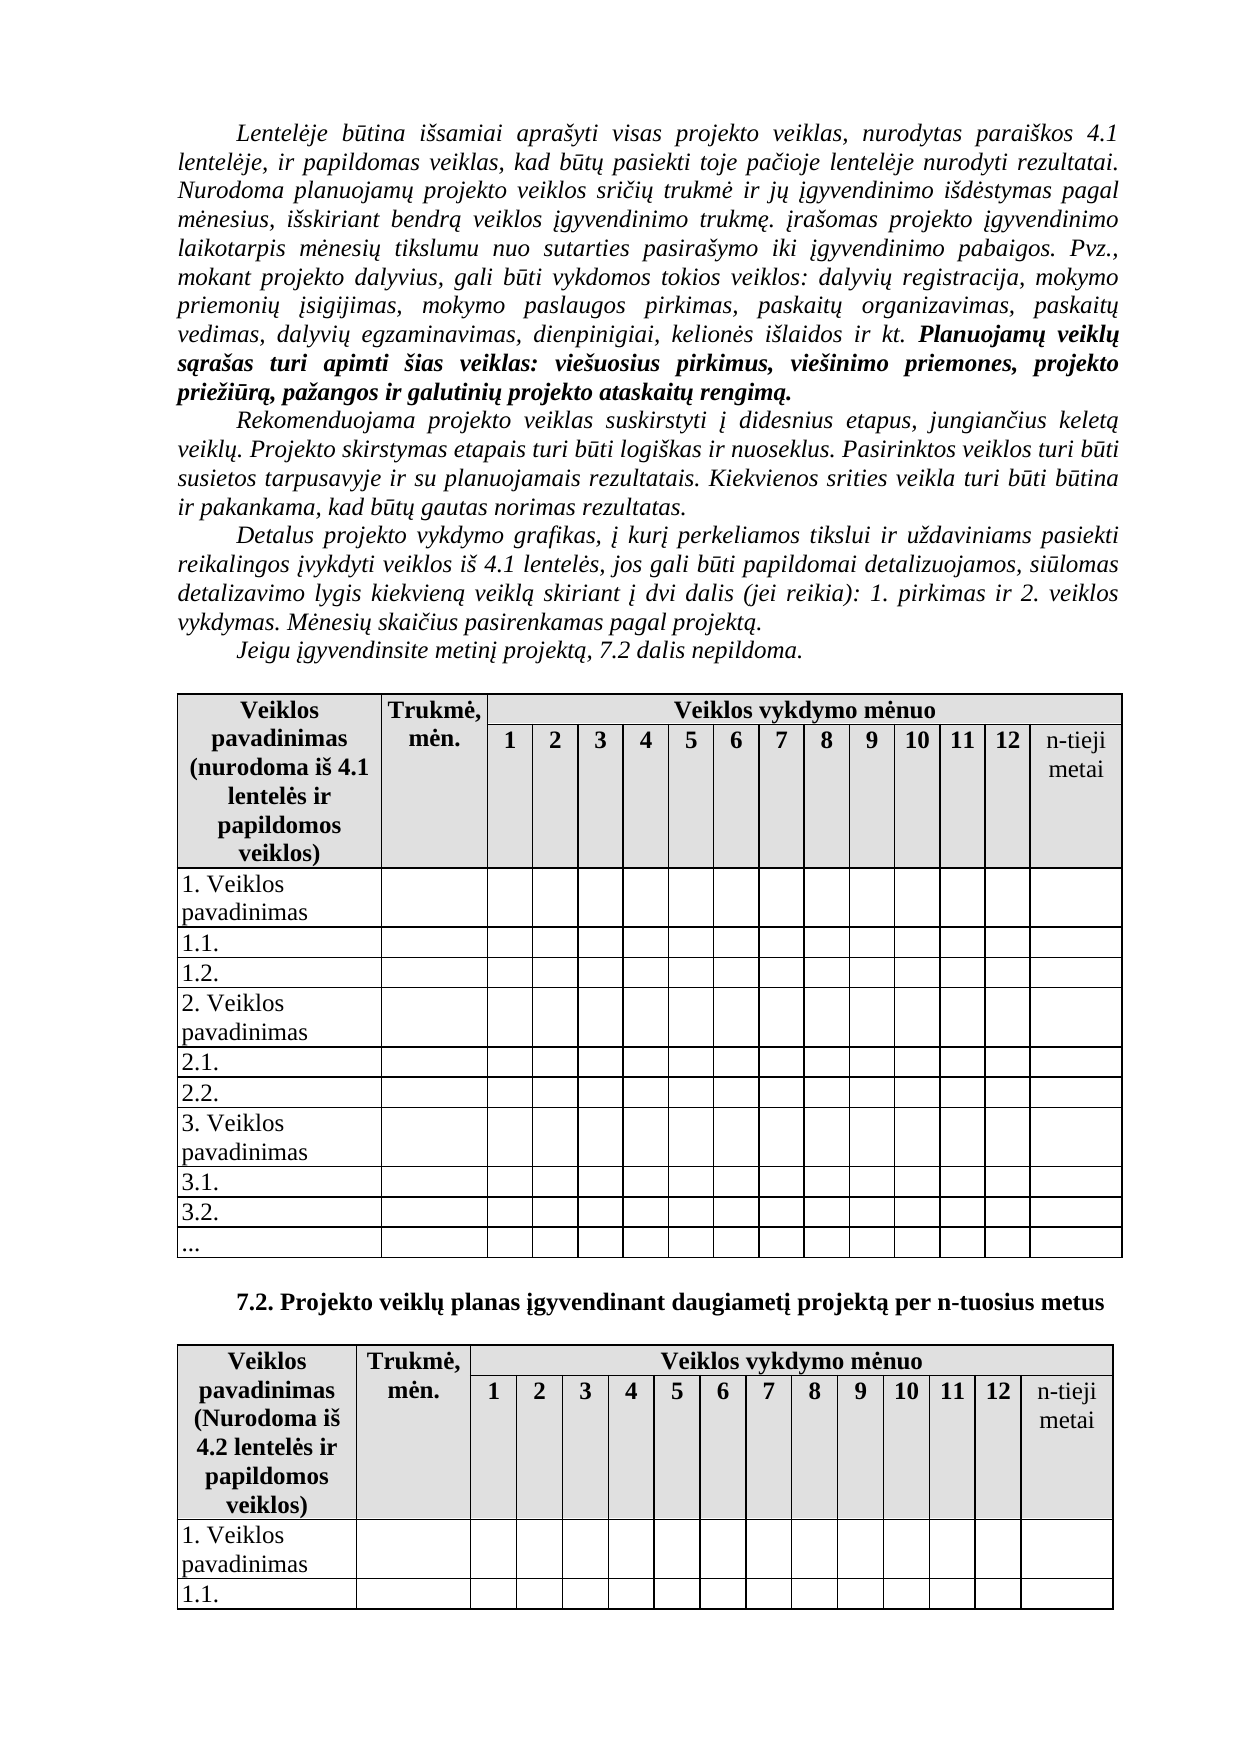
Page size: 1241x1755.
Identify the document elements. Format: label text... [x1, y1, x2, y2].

table_cell 1.1. [178, 928, 381, 957]
table_cell [488, 928, 532, 957]
table_cell [1031, 988, 1121, 1046]
table_cell 11 [941, 725, 984, 867]
table_cell [533, 1048, 577, 1076]
table_cell [850, 1228, 894, 1257]
table_cell [609, 1520, 653, 1577]
table_cell 4 [624, 725, 668, 867]
table_cell [895, 1198, 939, 1226]
table_cell [488, 988, 532, 1046]
table_cell [357, 1579, 470, 1608]
table_header Veiklos vykdymo mėnuo [471, 1346, 1112, 1375]
table_cell [714, 1078, 758, 1107]
table_cell [382, 1167, 487, 1196]
table_cell [624, 1228, 668, 1257]
table_cell [579, 958, 622, 987]
table_cell [669, 1198, 713, 1226]
table_cell [850, 1167, 894, 1196]
table_cell [382, 1048, 487, 1076]
table_cell [760, 1167, 803, 1196]
table_cell [895, 1167, 939, 1196]
table_cell [895, 1108, 939, 1166]
table_cell [382, 1108, 487, 1166]
table_cell [941, 1198, 984, 1226]
table_cell [669, 1078, 713, 1107]
table_cell 2.1. [178, 1048, 381, 1076]
table_cell [850, 1198, 894, 1226]
table_cell [533, 1078, 577, 1107]
table_cell [805, 869, 849, 926]
table_cell [579, 1167, 622, 1196]
table_cell [895, 1078, 939, 1107]
table_cell [895, 869, 939, 926]
table_cell [714, 1048, 758, 1076]
table_cell [850, 958, 894, 987]
table_cell [805, 928, 849, 957]
table_cell 7 [747, 1376, 791, 1518]
table_cell [941, 958, 984, 987]
table_cell [986, 1108, 1029, 1166]
table_cell [986, 869, 1029, 926]
text Jeigu įgyvendinsite metinį projektą, 7.2 dalis nepildoma. [177, 636, 1122, 664]
table_cell [517, 1579, 562, 1608]
table_cell [760, 1078, 803, 1107]
table_cell [382, 1228, 487, 1257]
table_cell [714, 988, 758, 1046]
table_cell [382, 928, 487, 957]
table_cell [714, 1167, 758, 1196]
table_cell [747, 1520, 791, 1577]
table_cell [624, 1108, 668, 1166]
table_cell n-tieji metai [1022, 1376, 1112, 1518]
table_cell [517, 1520, 562, 1577]
table_cell [976, 1579, 1020, 1608]
table_cell [655, 1520, 699, 1577]
table_header Veiklos pavadinimas (Nurodoma iš 4.2 lentelės ir papildomos veiklos) [178, 1346, 356, 1518]
table_cell 5 [655, 1376, 699, 1518]
table_cell [941, 1048, 984, 1076]
table_cell [1022, 1520, 1112, 1577]
table_cell 1. Veiklos pavadinimas [178, 869, 381, 926]
table_cell [563, 1520, 608, 1577]
table_cell [1031, 1198, 1121, 1226]
table_cell [488, 1108, 532, 1166]
table_cell [838, 1579, 883, 1608]
table_cell [760, 1108, 803, 1166]
table_cell [986, 1198, 1029, 1226]
table_cell [701, 1520, 745, 1577]
text Rekomenduojama projekto veiklas suskirstyti į didesnius etapus, jungiančius keletą veiklų. Projekto skirstymas etapais turi būti logiškas ir nuoseklus. Pasirinktos veiklos turi būti susietos tarpusavyje ir su planuojamais rezultatais. Kiekvienos srities veikla turi būti būtina ir pakankama, kad būtų gautas norimas rezultatas. [177, 406, 1122, 521]
table_cell [579, 869, 622, 926]
table_cell [986, 1228, 1029, 1257]
table_cell [895, 988, 939, 1046]
table_cell [624, 1078, 668, 1107]
table_cell [701, 1579, 745, 1608]
table_cell [669, 928, 713, 957]
table_cell [976, 1520, 1020, 1577]
table_cell 3.1. [178, 1167, 381, 1196]
table_cell [624, 869, 668, 926]
table_cell [533, 1228, 577, 1257]
table_cell 3.2. [178, 1198, 381, 1226]
table_cell 12 [986, 725, 1029, 867]
table_cell [669, 869, 713, 926]
table_cell [579, 1198, 622, 1226]
table_cell [533, 1167, 577, 1196]
table_cell [884, 1520, 929, 1577]
table_cell [669, 1167, 713, 1196]
text Lentelėje būtina išsamiai aprašyti visas projekto veiklas, nurodytas paraiškos 4.1 lentelėje, ir papildomas veiklas, kad būtų pasiekti toje pačioje lentelėje nurodyti rezultatai. Nurodoma planuojamų projekto veiklos sričių trukmė ir jų įgyvendinimo išdėstymas pagal mėnesius, išskiriant bendrą veiklos įgyvendinimo trukmę. įrašomas projekto įgyvendinimo laikotarpis mėnesių tikslumu nuo sutarties pasirašymo iki įgyvendinimo pabaigos. Pvz., mokant projekto dalyvius, gali būti vykdomos tokios veiklos: dalyvių registracija, mokymo priemonių įsigijimas, mokymo paslaugos pirkimas, paskaitų organizavimas, paskaitų vedimas, dalyvių egzaminavimas, dienpinigiai, kelionės išlaidos ir kt. Planuojamų veiklų sąrašas turi apimti šias veiklas: viešuosius pirkimus, viešinimo priemones, projekto priežiūrą, pažangos ir galutinių projekto ataskaitų rengimą. [177, 118, 1122, 406]
table_cell [609, 1579, 653, 1608]
table_cell [850, 869, 894, 926]
table_cell [760, 988, 803, 1046]
table_cell [1022, 1579, 1112, 1608]
table_cell [488, 1228, 532, 1257]
table_cell [624, 988, 668, 1046]
table_cell [895, 958, 939, 987]
table_cell 10 [884, 1376, 929, 1518]
table_cell [714, 1228, 758, 1257]
table_cell 1 [488, 725, 532, 867]
table_cell [986, 1048, 1029, 1076]
table_cell 4 [609, 1376, 653, 1518]
table_cell [669, 1048, 713, 1076]
table_cell 11 [930, 1376, 974, 1518]
table_cell [895, 1048, 939, 1076]
table_cell [986, 988, 1029, 1046]
table_cell [941, 988, 984, 1046]
table_cell [760, 928, 803, 957]
text Detalus projekto vykdymo grafikas, į kurį perkeliamos tikslui ir uždaviniams pasiekti reikalingos įvykdyti veiklos iš 4.1 lentelės, jos gali būti papildomai detalizuojamos, siūlomas detalizavimo lygis kiekvieną veiklą skiriant į dvi dalis (jei reikia): 1. pirkimas ir 2. veiklos vykdymas. Mėnesių skaičius pasirenkamas pagal projektą. [177, 521, 1122, 636]
table_cell [805, 1198, 849, 1226]
table_cell [624, 958, 668, 987]
table_cell [941, 928, 984, 957]
table_cell [382, 869, 487, 926]
table_cell ... [178, 1228, 381, 1257]
table_cell 12 [976, 1376, 1020, 1518]
table_cell 6 [701, 1376, 745, 1518]
table_cell 1.2. [178, 958, 381, 987]
table_cell n-tieji metai [1031, 725, 1121, 867]
table_cell [533, 869, 577, 926]
table_cell [382, 988, 487, 1046]
table_cell [669, 988, 713, 1046]
table_cell [579, 1078, 622, 1107]
table_cell [488, 1167, 532, 1196]
table_cell [805, 988, 849, 1046]
table_cell [533, 958, 577, 987]
table_cell [533, 988, 577, 1046]
table_cell [714, 1198, 758, 1226]
table_cell [895, 928, 939, 957]
table_header Trukmė, mėn. [357, 1346, 470, 1518]
table_cell 9 [850, 725, 894, 867]
table_cell [805, 1078, 849, 1107]
table_cell [714, 869, 758, 926]
table_cell [760, 1228, 803, 1257]
table_cell [1031, 869, 1121, 926]
table_cell [805, 1228, 849, 1257]
table_cell [533, 928, 577, 957]
table_cell [760, 869, 803, 926]
table_cell 10 [895, 725, 939, 867]
table_cell [805, 1167, 849, 1196]
table_cell [533, 1108, 577, 1166]
table_cell [1031, 1108, 1121, 1166]
table_cell 2.2. [178, 1078, 381, 1107]
table_cell 1.1. [178, 1579, 356, 1608]
table_cell [471, 1579, 516, 1608]
table_cell 2. Veiklos pavadinimas [178, 988, 381, 1046]
table_cell [624, 1167, 668, 1196]
table_cell [1031, 1228, 1121, 1257]
table_cell [579, 988, 622, 1046]
table_cell [669, 958, 713, 987]
table_cell 3. Veiklos pavadinimas [178, 1108, 381, 1166]
table_cell 1. Veiklos pavadinimas [178, 1520, 356, 1577]
table_cell [624, 928, 668, 957]
table_cell 2 [533, 725, 577, 867]
table_cell [760, 1048, 803, 1076]
table_cell [488, 1078, 532, 1107]
table_cell 7 [760, 725, 803, 867]
table_cell [930, 1579, 974, 1608]
table_cell 3 [563, 1376, 608, 1518]
table_header Trukmė, mėn. [382, 695, 487, 867]
table_cell [669, 1228, 713, 1257]
table_cell 6 [714, 725, 758, 867]
table_cell 1 [471, 1376, 516, 1518]
table_cell [792, 1579, 837, 1608]
table_cell [986, 958, 1029, 987]
table_cell [382, 958, 487, 987]
table_cell [838, 1520, 883, 1577]
table_cell [986, 928, 1029, 957]
table_cell [850, 928, 894, 957]
table_cell [624, 1198, 668, 1226]
table_cell [488, 1048, 532, 1076]
table_cell [1031, 958, 1121, 987]
table_cell [895, 1228, 939, 1257]
table_cell 9 [838, 1376, 883, 1518]
table_cell [563, 1579, 608, 1608]
table_cell [792, 1520, 837, 1577]
table_cell [850, 1108, 894, 1166]
table_cell [488, 869, 532, 926]
table_cell [805, 1048, 849, 1076]
table_cell [986, 1078, 1029, 1107]
table_cell [850, 1048, 894, 1076]
table_cell [986, 1167, 1029, 1196]
table_cell [747, 1579, 791, 1608]
table_cell [655, 1579, 699, 1608]
table_cell [941, 1167, 984, 1196]
text 7.2. Projekto veiklų planas įgyvendinant daugiametį projektą per n-tuosius metus [177, 1287, 1122, 1316]
table_cell [714, 1108, 758, 1166]
table_cell [1031, 1048, 1121, 1076]
table_cell [488, 1198, 532, 1226]
table_cell [579, 928, 622, 957]
table_cell [714, 958, 758, 987]
table_cell [382, 1078, 487, 1107]
table_cell [1031, 1167, 1121, 1196]
table_cell [805, 958, 849, 987]
table_cell [941, 869, 984, 926]
table_cell [1031, 1078, 1121, 1107]
table_cell [850, 1078, 894, 1107]
table_cell [533, 1198, 577, 1226]
table_cell [760, 958, 803, 987]
table_cell [488, 958, 532, 987]
table_cell [850, 988, 894, 1046]
table_cell 5 [669, 725, 713, 867]
table_cell [941, 1108, 984, 1166]
table_cell [669, 1108, 713, 1166]
table_cell [579, 1108, 622, 1166]
table_cell [714, 928, 758, 957]
table_header Veiklos vykdymo mėnuo [488, 695, 1121, 723]
table_cell 8 [805, 725, 849, 867]
table_cell [579, 1048, 622, 1076]
table_cell 3 [579, 725, 622, 867]
table_cell [884, 1579, 929, 1608]
table_cell [941, 1078, 984, 1107]
table_cell [624, 1048, 668, 1076]
table_cell [471, 1520, 516, 1577]
table_header Veiklos pavadinimas (nurodoma iš 4.1 lentelės ir papildomos veiklos) [178, 695, 381, 867]
table_cell [930, 1520, 974, 1577]
table_cell [579, 1228, 622, 1257]
table_cell [805, 1108, 849, 1166]
table_cell 8 [792, 1376, 837, 1518]
table_cell [382, 1198, 487, 1226]
table_cell [941, 1228, 984, 1257]
table_cell 2 [517, 1376, 562, 1518]
table_cell [1031, 928, 1121, 957]
table_cell [357, 1520, 470, 1577]
table_cell [760, 1198, 803, 1226]
